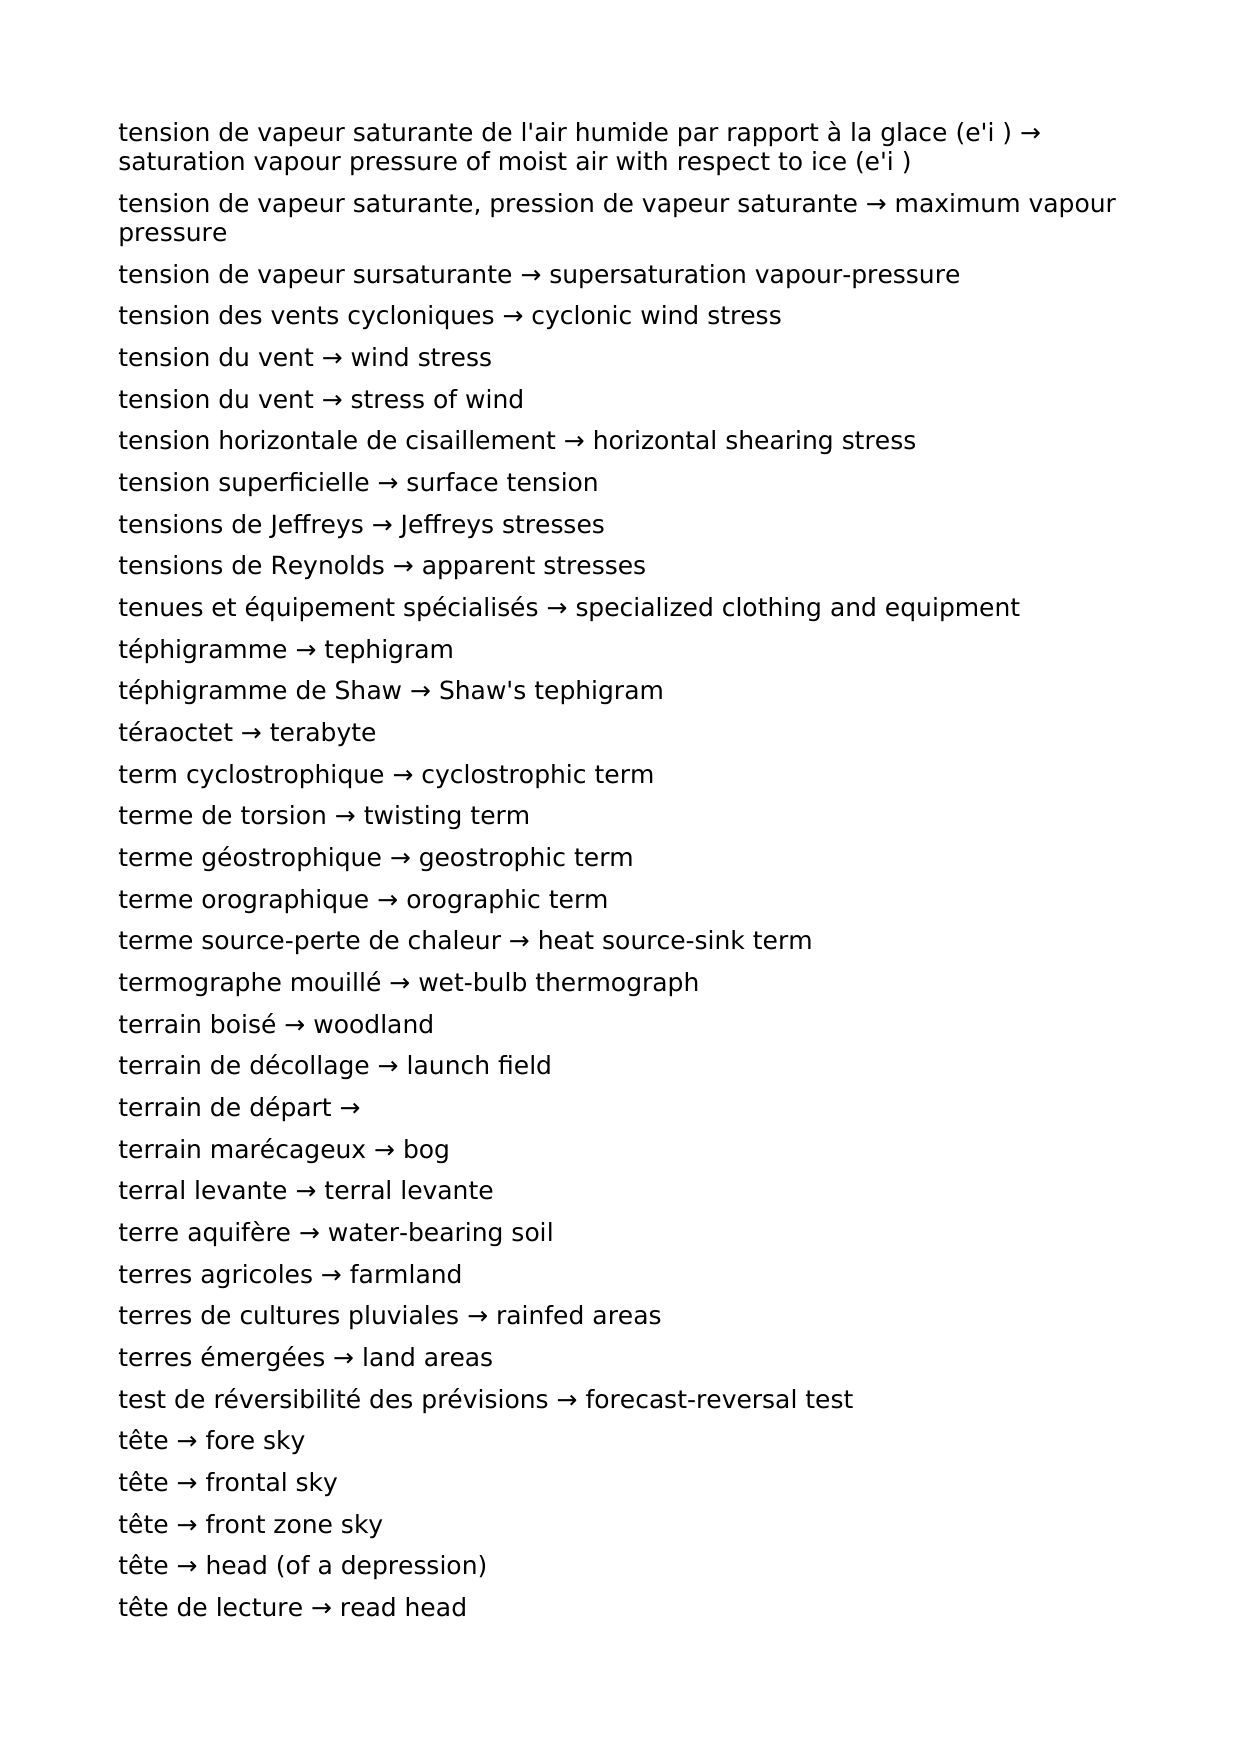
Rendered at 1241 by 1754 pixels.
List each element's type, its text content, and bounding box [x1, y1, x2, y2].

text tensions de Jeffreys → Jeffreys stresses [118, 510, 1122, 539]
text tête → fore sky [118, 1426, 1122, 1456]
text terrain boisé → woodland [118, 1010, 1122, 1039]
text tête → head (of a depression) [118, 1551, 1122, 1581]
text téphigramme → tephigram [118, 635, 1122, 664]
text téphigramme de Shaw → Shaw's tephigram [118, 676, 1122, 706]
text terrain de départ → [118, 1093, 1122, 1122]
text tension horizontale de cisaillement → horizontal shearing stress [118, 426, 1122, 456]
text terme source-perte de chaleur → heat source-sink term [118, 926, 1122, 956]
text terral levante → terral levante [118, 1176, 1122, 1206]
text terrain de décollage → launch field [118, 1051, 1122, 1081]
text tension de vapeur sursaturante → supersaturation vapour-pressure [118, 260, 1122, 289]
text terres agricoles → farmland [118, 1260, 1122, 1289]
text tête → front zone sky [118, 1510, 1122, 1539]
text tensions de Reynolds → apparent stresses [118, 551, 1122, 581]
text terme de torsion → twisting term [118, 801, 1122, 831]
text tension du vent → wind stress [118, 343, 1122, 372]
text téraoctet → terabyte [118, 718, 1122, 747]
text test de réversibilité des prévisions → forecast-reversal test [118, 1385, 1122, 1414]
text tension de vapeur saturante, pression de vapeur saturante → maximum vapour pressure [118, 189, 1122, 247]
text tête → frontal sky [118, 1468, 1122, 1497]
text tension des vents cycloniques → cyclonic wind stress [118, 301, 1122, 331]
text terres émergées → land areas [118, 1343, 1122, 1372]
text terre aquifère → water-bearing soil [118, 1218, 1122, 1247]
text term cyclostrophique → cyclostrophic term [118, 760, 1122, 789]
text terres de cultures pluviales → rainfed areas [118, 1301, 1122, 1331]
text tension superficielle → surface tension [118, 468, 1122, 497]
text tension de vapeur saturante de l'air humide par rapport à la glace (e'i ) → saturation vapour pressure of moist air with respect to ice (e'i ) [118, 118, 1122, 176]
text tenues et équipement spécialisés → specialized clothing and equipment [118, 593, 1122, 622]
text tension du vent → stress of wind [118, 385, 1122, 414]
text termographe mouillé → wet-bulb thermograph [118, 968, 1122, 997]
text terrain marécageux → bog [118, 1135, 1122, 1164]
text terme orographique → orographic term [118, 885, 1122, 914]
text terme géostrophique → geostrophic term [118, 843, 1122, 872]
text tête de lecture → read head [118, 1593, 1122, 1622]
